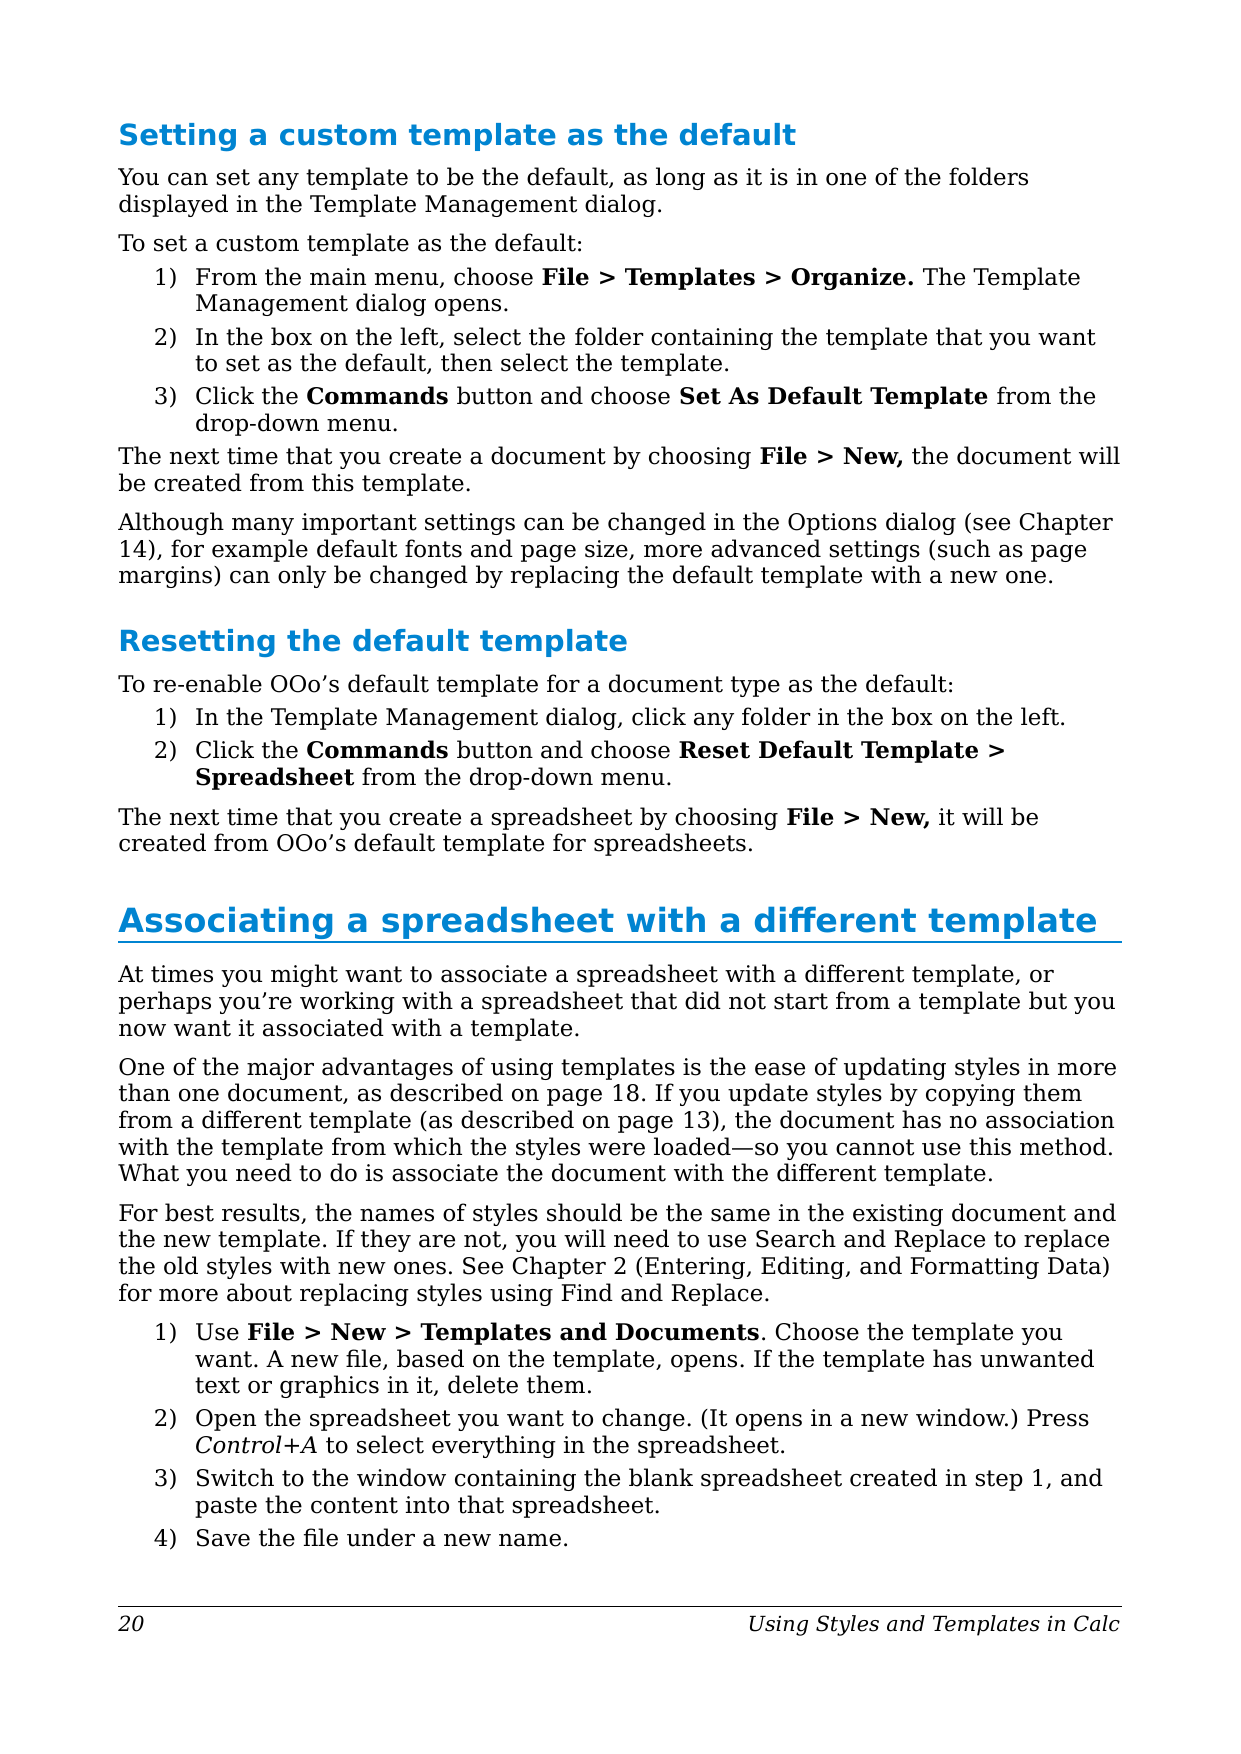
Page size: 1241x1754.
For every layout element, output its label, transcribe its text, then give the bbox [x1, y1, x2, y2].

list Switch to the window containing the blank spreadsheet created in step 1, and paste the content into that spreadsheet. [177, 1465, 1122, 1518]
text For best results, the names of styles should be the same in the existing document and the new template. If they are not, you will need to use Search and Replace to replace the old styles with new ones. See Chapter 2 (Entering, Editing, and Formatting Data) for more about replacing styles using Find and Replace. [118, 1200, 1122, 1306]
list To re-enable OOo’s default template for a document type as the default: [118, 671, 1122, 698]
list Click the Commands button and choose Reset Default Template > Spreadsheet from the drop-down menu. [177, 737, 1122, 791]
list To set a custom template as the default: [118, 230, 1122, 257]
list From the main menu, choose File > Templates > Organize. The Template Management dialog opens. [177, 263, 1122, 317]
text You can set any template to be the default, as long as it is in one of the folders displayed in the Template Management dialog. [118, 164, 1122, 218]
text At times you might want to associate a spreadsheet with a different template, or perhaps you’re working with a spreadsheet that did not start from a template but you now want it associated with a template. [118, 961, 1122, 1041]
subtitle Setting a custom template as the default [118, 118, 1122, 152]
subtitle Associating a spreadsheet with a different template [118, 902, 1122, 941]
subtitle Resetting the default template [118, 625, 1122, 659]
text One of the major advantages of using templates is the ease of updating styles in more than one document, as described on page 18. If you update styles by copying them from a different template (as described on page 13), the document has no association with the template from which the styles were loaded—so you cannot use this method. What you need to do is associate the document with the different template. [118, 1054, 1122, 1187]
list In the box on the left, select the folder containing the template that you want to set as the default, then select the template. [177, 323, 1122, 377]
list Click the Commands button and choose Set As Default Template from the drop-down menu. [177, 383, 1122, 437]
list In the Template Management dialog, click any folder in the box on the left. [177, 704, 1122, 731]
text Although many important settings can be changed in the Options dialog (see Chapter 14), for example default fonts and page size, more advanced settings (such as page margins) can only be changed by replacing the default template with a new one. [118, 509, 1122, 589]
list Open the spreadsheet you want to change. (It opens in a new window.) Press Control+A to select everything in the spreadsheet. [177, 1406, 1122, 1459]
list Use File > New > Templates and Documents. Choose the template you want. A new file, based on the template, opens. If the template has unwanted text or graphics in it, delete them. [177, 1319, 1122, 1399]
text The next time that you create a document by choosing File > New, the document will be created from this template. [118, 443, 1122, 497]
list Save the file under a new name. [177, 1525, 1122, 1551]
text The next time that you create a spreadsheet by choosing File > New, it will be created from OOo’s default template for spreadsheets. [118, 804, 1122, 857]
